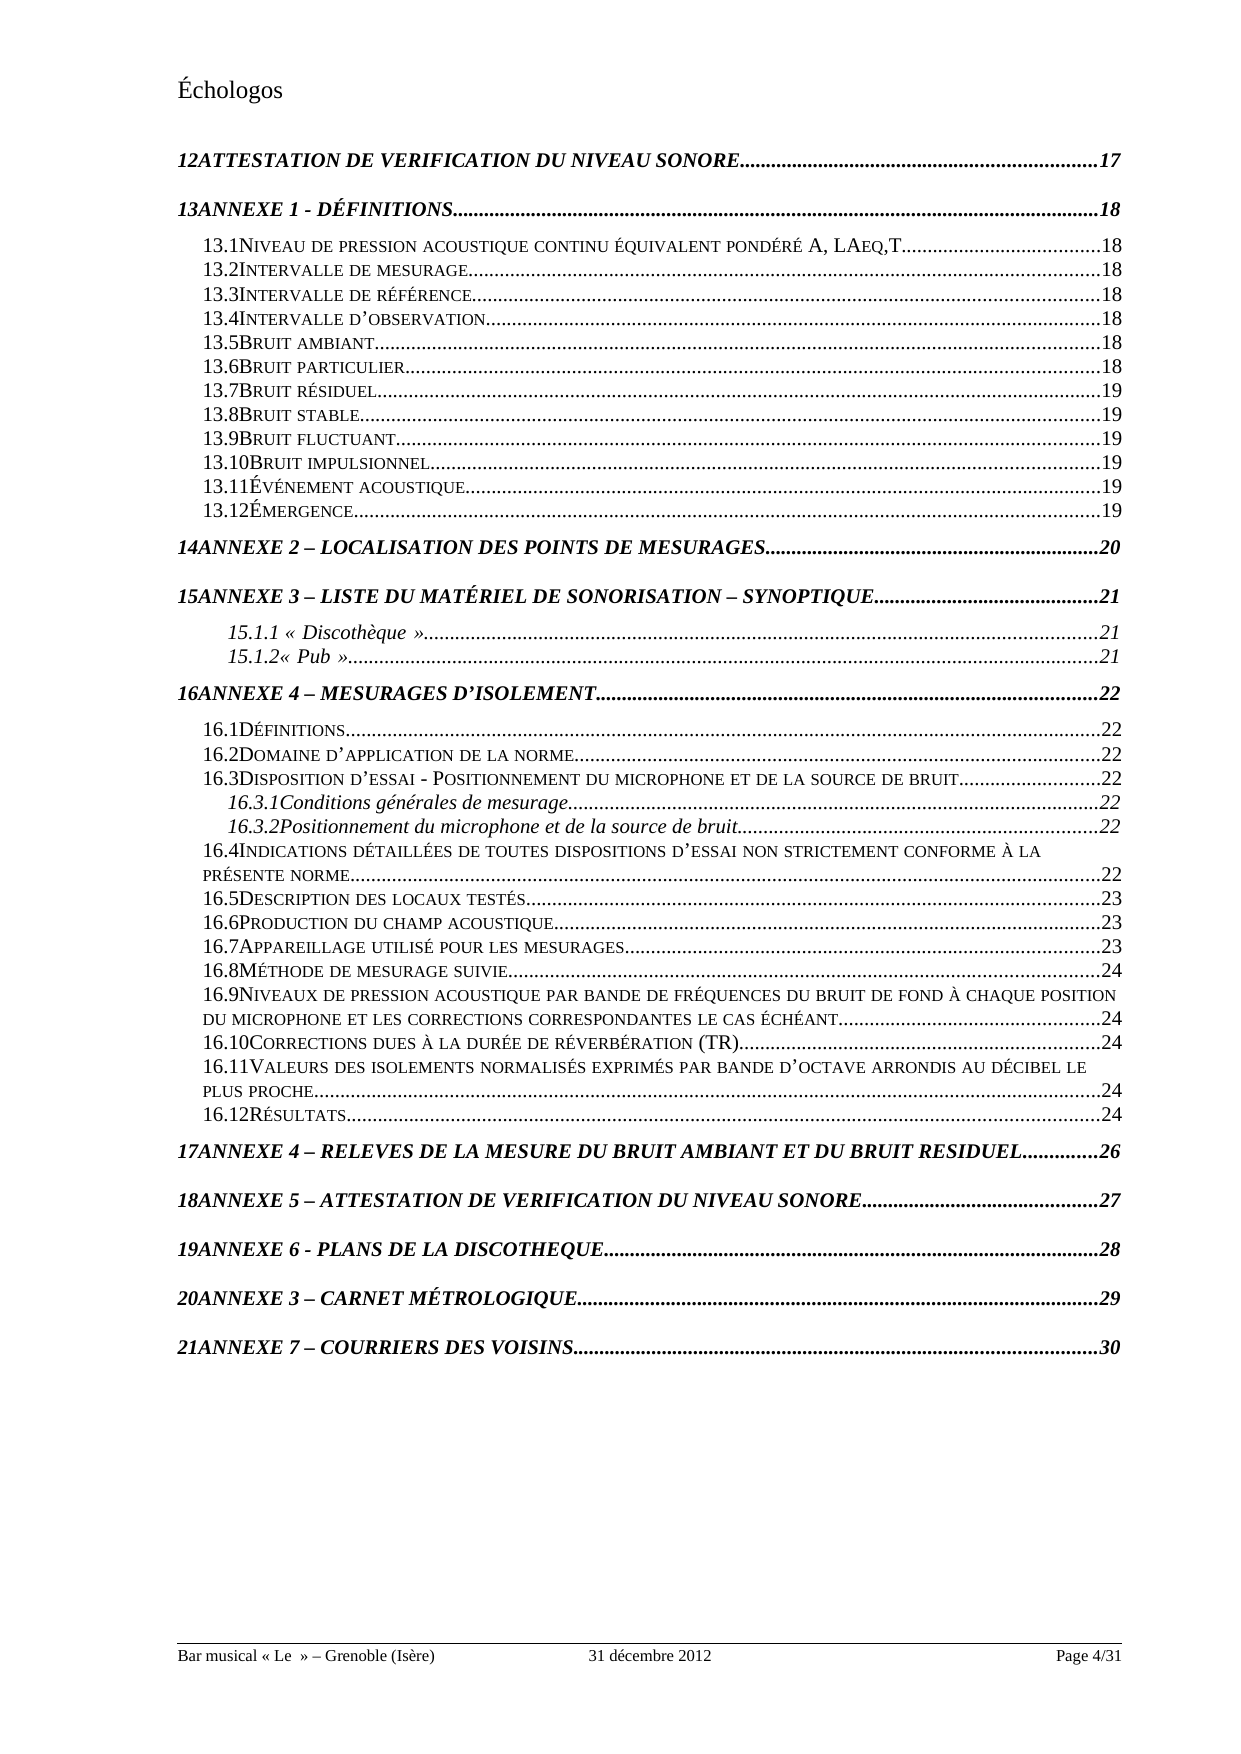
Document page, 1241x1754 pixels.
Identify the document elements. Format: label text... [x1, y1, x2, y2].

text 13.10Bruit impulsionnel 19 [202, 450, 1122, 474]
text 16.9Niveaux de pression acoustique par bande de fréquences du bruit de fond à chaque position du microphone et les corrections correspondantes le cas échéant 24 [202, 982, 1122, 1030]
text 16.5Description des locaux testés 23 [202, 886, 1122, 910]
text 16.6Production du champ acoustique 23 [202, 910, 1122, 934]
text 16Annexe 4 – Mesurages d’isolement 22 [177, 681, 1122, 705]
text 16.4Indications détaillées de toutes dispositions d’essai non strictement conforme à la présente norme 22 [202, 838, 1122, 886]
text 13.8Bruit stable 19 [202, 402, 1122, 426]
text 12ATTESTATION DE VERIFICATION DU NIVEAU SONORE 17 [177, 148, 1122, 172]
text 16.12Résultats 24 [202, 1102, 1122, 1126]
text 16.3.2Positionnement du microphone et de la source de bruit 22 [227, 814, 1122, 838]
text 16.7Appareillage utilisé pour les mesurages 23 [202, 934, 1122, 958]
text 15Annexe 3 – liste du matériel de sonorisation – synoptique 21 [177, 584, 1122, 608]
text 15.1.1 « Discothèque » 21 [227, 620, 1122, 644]
text 13.12Émergence 19 [202, 498, 1122, 522]
text 16.8Méthode de mesurage suivie 24 [202, 958, 1122, 982]
text 15.1.2« Pub » 21 [227, 644, 1122, 668]
text 16.11Valeurs des isolements normalisés exprimés par bande d’octave arrondis au décibel le plus proche 24 [202, 1054, 1122, 1102]
text 13.7Bruit résiduel 19 [202, 378, 1122, 402]
text 17ANNEXE 4 – RELEVES DE LA MESURE DU BRUIT AMBIANT ET DU BRUIT RESIDUEL 26 [177, 1139, 1122, 1163]
text 16.2Domaine d’application de la norme 22 [202, 741, 1122, 766]
text 20Annexe 3 – Carnet métrologique 29 [177, 1286, 1122, 1310]
text 13.9Bruit fluctuant 19 [202, 426, 1122, 450]
text 16.10Corrections dues à la durée de réverbération (TR) 24 [202, 1030, 1122, 1054]
text 19ANNEXE 6 - Plans de la discotheque 28 [177, 1237, 1122, 1261]
text 16.3Disposition d’essai - Positionnement du microphone et de la source de bruit 22 [202, 766, 1122, 789]
text 14ANNEXE 2 – localisation des points de mesurages 20 [177, 534, 1122, 559]
text 13ANNEXE 1 - Définitions 18 [177, 197, 1122, 221]
text 16.3.1Conditions générales de mesurage 22 [227, 789, 1122, 814]
text 21ANNEXE 7 – COURRIERS DES VOISINS 30 [177, 1335, 1122, 1359]
text 13.3Intervalle de référence 18 [202, 281, 1122, 306]
text 18ANNEXE 5 – ATTESTATION DE VERIFICATION DU NIVEAU SONORE 27 [177, 1188, 1122, 1212]
text 13.4Intervalle d’observation 18 [202, 306, 1122, 329]
text 16.1Définitions 22 [202, 717, 1122, 741]
text 13.11Événement acoustique 19 [202, 474, 1122, 498]
text 13.1Niveau de pression acoustique continu équivalent pondéré A, LAeq,T 18 [202, 233, 1122, 257]
text 13.5Bruit ambiant 18 [202, 329, 1122, 354]
text 13.6Bruit particulier 18 [202, 354, 1122, 378]
text 13.2Intervalle de mesurage 18 [202, 257, 1122, 281]
